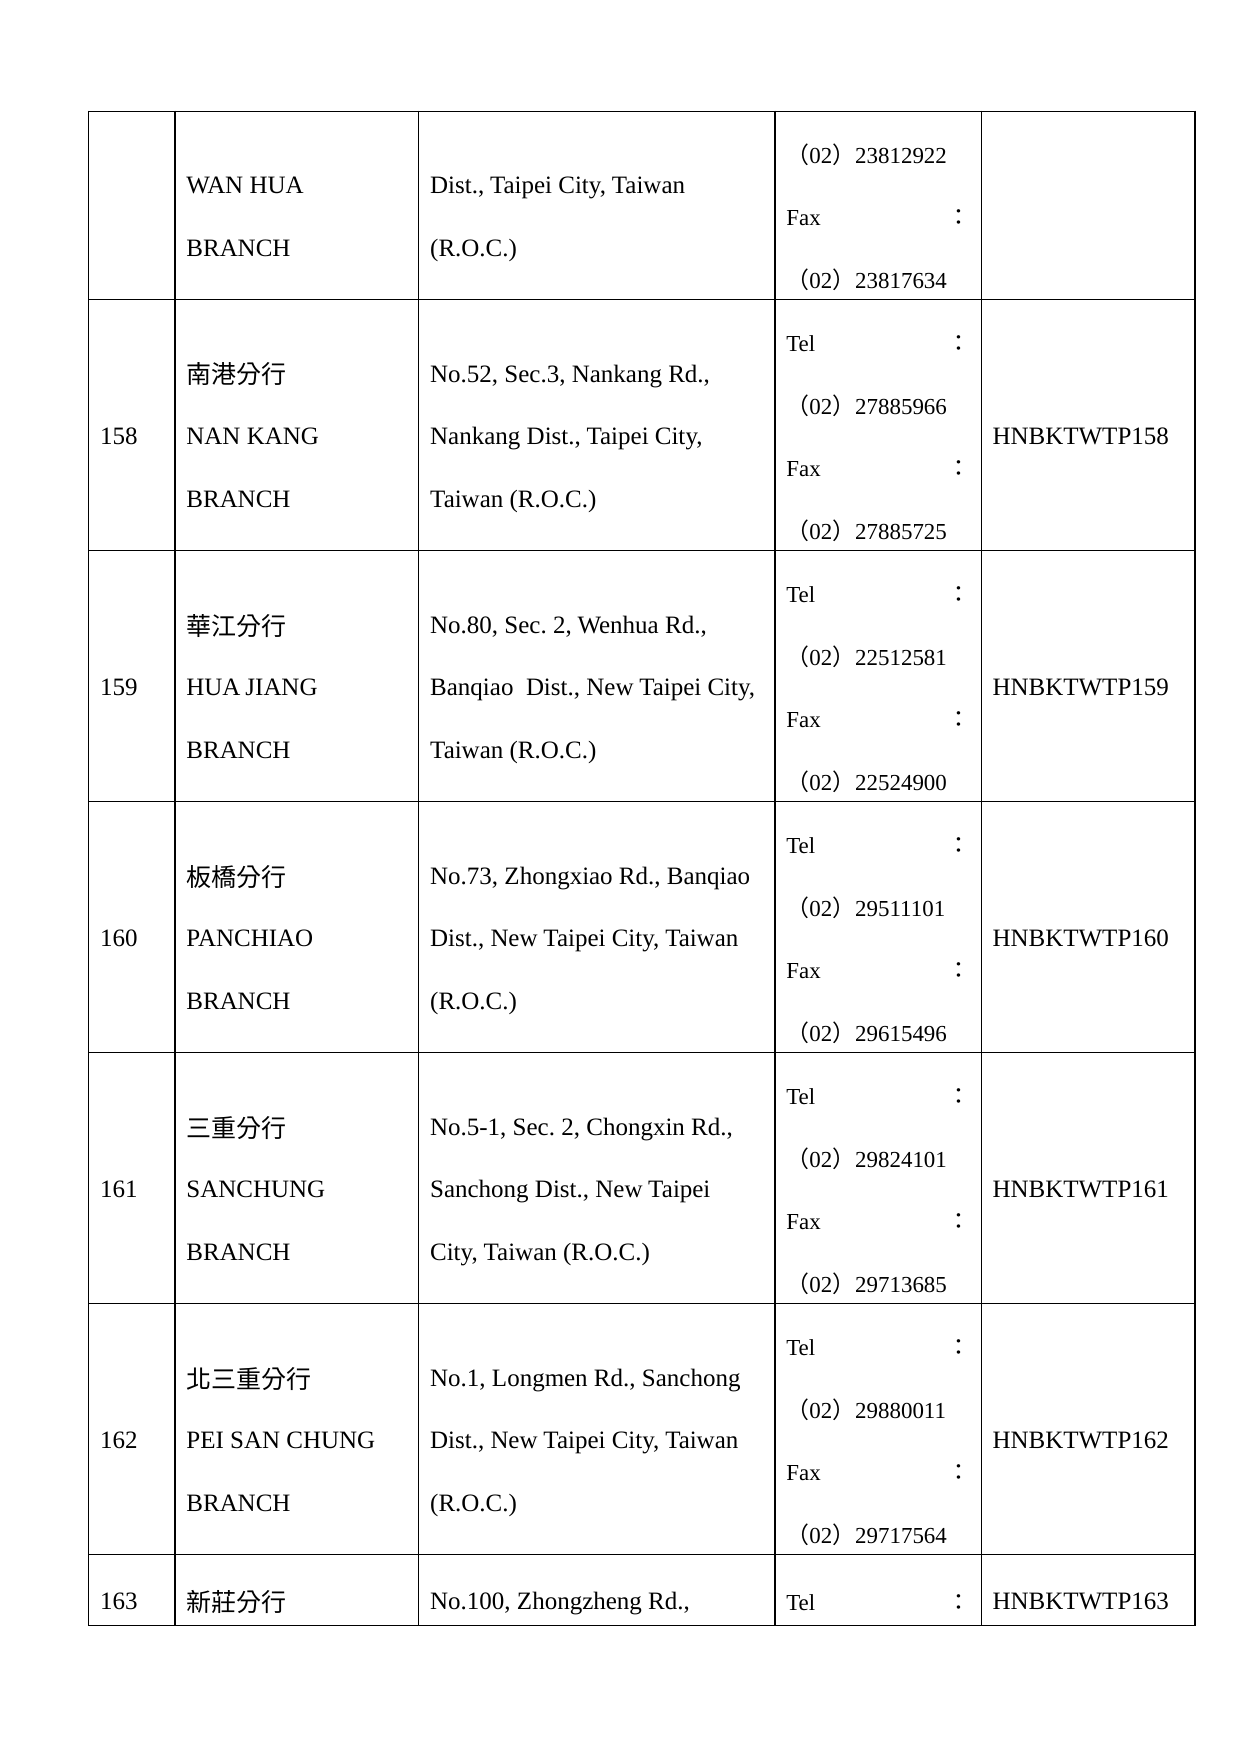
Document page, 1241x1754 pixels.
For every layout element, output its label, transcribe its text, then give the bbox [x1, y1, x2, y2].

table_cell Tel： [776, 1555, 981, 1625]
table_cell [982, 112, 1194, 299]
table_cell Tel：（02）29511101 Fax：（02）29615496 [776, 802, 981, 1052]
table_cell WAN HUA BRANCH [176, 112, 418, 299]
table_cell 板橋分行 PANCHIAO BRANCH [176, 802, 418, 1052]
table_cell No.5-1, Sec. 2, Chongxin Rd., Sanchong Dist., New Taipei City, Taiwan (R.O.C.) [419, 1053, 774, 1303]
table_cell 北三重分行 PEI SAN CHUNG BRANCH [176, 1304, 418, 1554]
table_cell [89, 112, 174, 299]
table_cell HNBKTWTP161 [982, 1053, 1194, 1303]
table_cell （02）23812922 Fax：（02）23817634 [776, 112, 981, 299]
table_cell HNBKTWTP162 [982, 1304, 1194, 1554]
table_cell 158 [89, 300, 174, 550]
table_cell No.100, Zhongzheng Rd., [419, 1555, 774, 1625]
table_cell HNBKTWTP163 [982, 1555, 1194, 1625]
table_cell 南港分行 NAN KANG BRANCH [176, 300, 418, 550]
table_cell 新莊分行 [176, 1555, 418, 1625]
table_cell 159 [89, 551, 174, 801]
table_cell HNBKTWTP159 [982, 551, 1194, 801]
table_cell 華江分行 HUA JIANG BRANCH [176, 551, 418, 801]
table_cell 161 [89, 1053, 174, 1303]
table_cell 162 [89, 1304, 174, 1554]
table_cell No.52, Sec.3, Nankang Rd., Nankang Dist., Taipei City, Taiwan (R.O.C.) [419, 300, 774, 550]
table_cell Tel：（02）29880011 Fax：（02）29717564 [776, 1304, 981, 1554]
table_cell No.73, Zhongxiao Rd., Banqiao Dist., New Taipei City, Taiwan (R.O.C.) [419, 802, 774, 1052]
table_cell No.1, Longmen Rd., Sanchong Dist., New Taipei City, Taiwan (R.O.C.) [419, 1304, 774, 1554]
table_cell Tel：（02）22512581 Fax：（02）22524900 [776, 551, 981, 801]
table_cell No.80, Sec. 2, Wenhua Rd., Banqiao Dist., New Taipei City, Taiwan (R.O.C.) [419, 551, 774, 801]
table_cell 三重分行 SANCHUNG BRANCH [176, 1053, 418, 1303]
table_cell Tel：（02）29824101 Fax：（02）29713685 [776, 1053, 981, 1303]
table_cell Dist., Taipei City, Taiwan (R.O.C.) [419, 112, 774, 299]
table_cell HNBKTWTP160 [982, 802, 1194, 1052]
table_cell HNBKTWTP158 [982, 300, 1194, 550]
table_cell 163 [89, 1555, 174, 1625]
table_cell 160 [89, 802, 174, 1052]
table_cell Tel：（02）27885966 Fax：（02）27885725 [776, 300, 981, 550]
